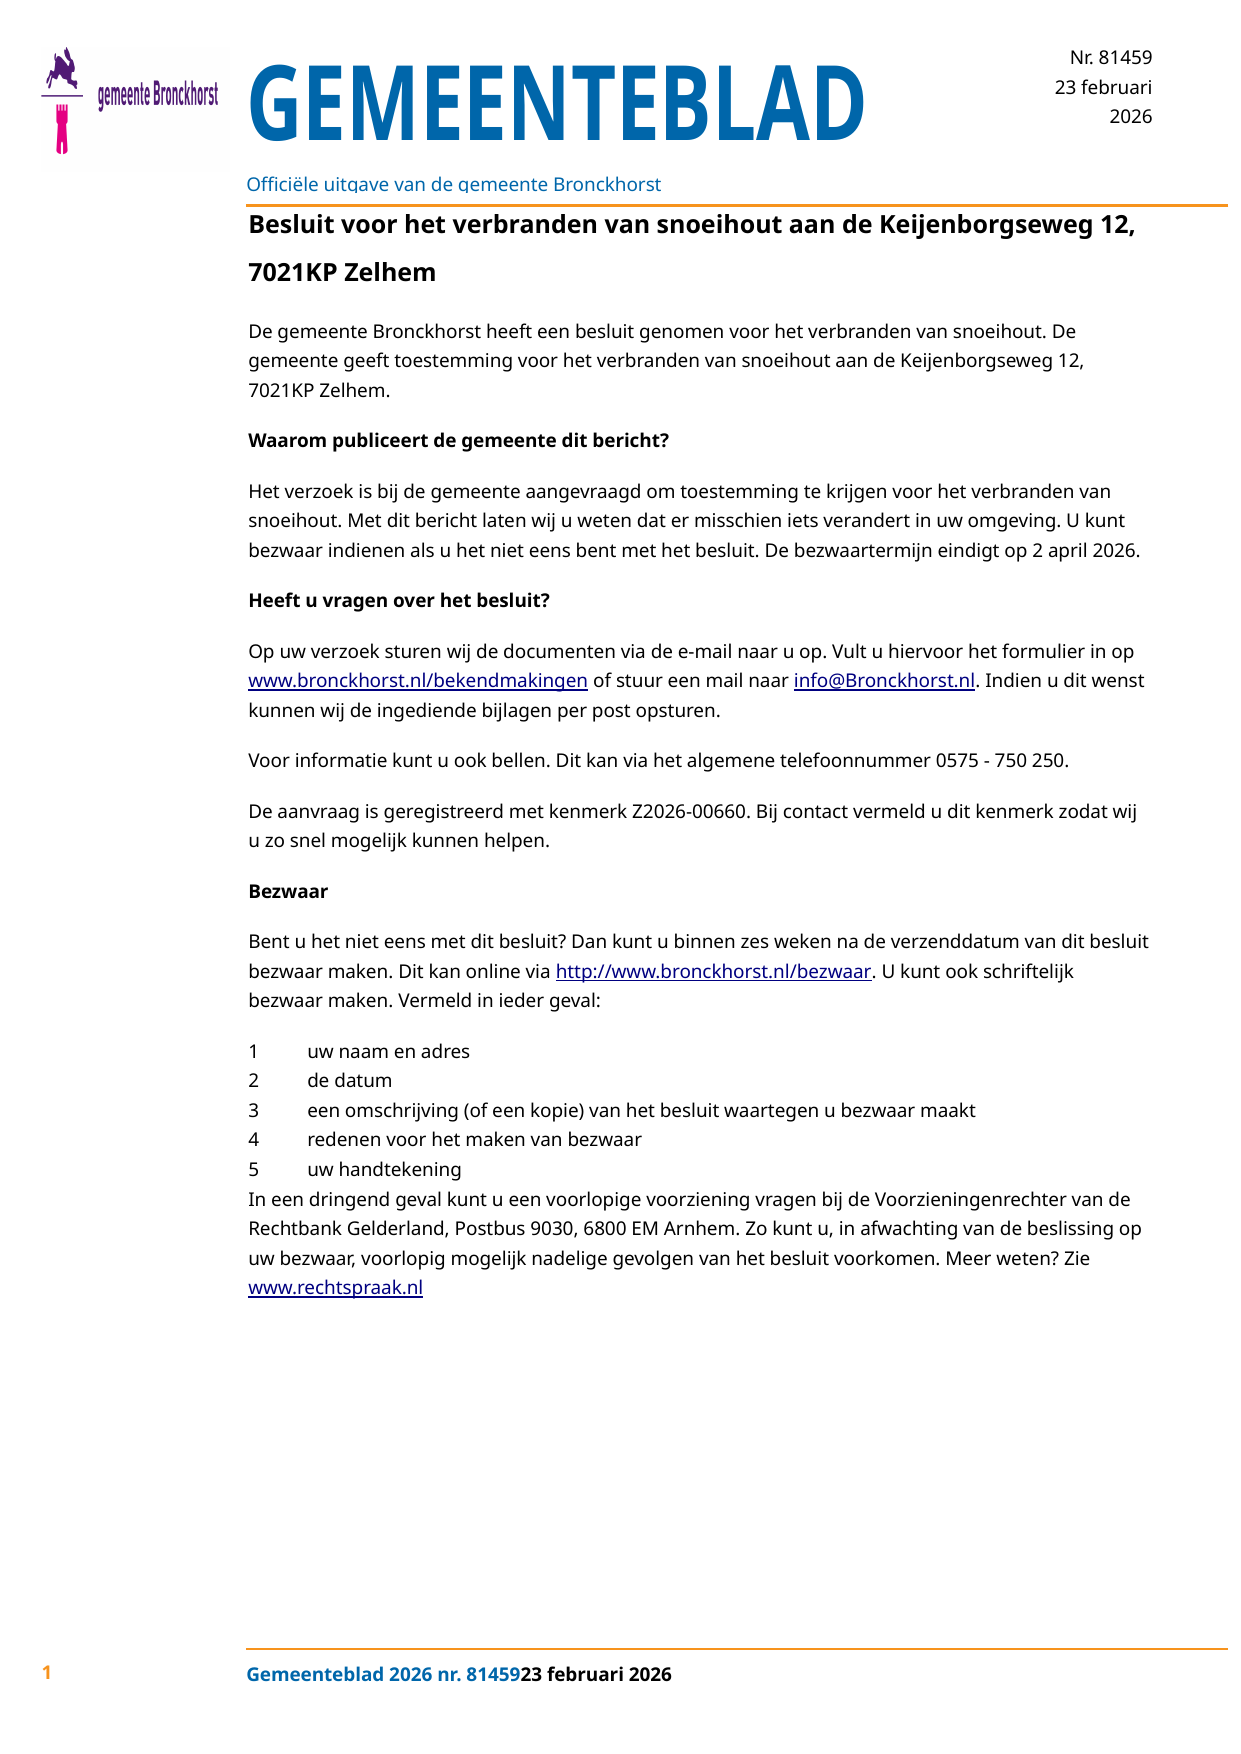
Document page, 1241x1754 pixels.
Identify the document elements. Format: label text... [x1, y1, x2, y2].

list redenen voor het maken van bezwaar [248, 1127, 1152, 1152]
text Het verzoek is bij de gemeente aangevraagd om toestemming te krijgen voor het verbranden van snoeihout. Met dit bericht laten wij u weten dat er misschien iets verandert in uw omgeving. U kunt bezwaar indienen als u het niet eens bent met het besluit. De bezwaartermijn eindigt op 2 april 2026. [248, 478, 1152, 563]
text Voor informatie kunt u ook bellen. Dit kan via het algemene telefoonnummer 0575 - 750 250. [248, 747, 1152, 773]
text De gemeente Bronckhorst heeft een besluit genomen voor het verbranden van snoeihout. De gemeente geeft toestemming voor het verbranden van snoeihout aan de Keijenborgseweg 12, 7021KP Zelhem. [248, 318, 1152, 403]
list een omschrijving (of een kopie) van het besluit waartegen u bezwaar maakt [248, 1097, 1152, 1123]
text Heeft u vragen over het besluit? [248, 587, 1152, 613]
text De aanvraag is geregistreerd met kenmerk Z2026-00660. Bij contact vermeld u dit kenmerk zodat wij u zo snel mogelijk kunnen helpen. [248, 798, 1152, 853]
text Bezwaar [248, 878, 1152, 904]
text Waarom publiceert de gemeente dit bericht? [248, 427, 1152, 453]
picture [41, 47, 231, 172]
text Op uw verzoek sturen wij de documenten via de e-mail naar u op. Vult u hiervoor het formulier in op www.bronckhorst.nl/bekendmakingen of stuur een mail naar info@Bronckhorst.nl. Indien u dit wenst kunnen wij de ingediende bijlagen per post opsturen. [248, 638, 1152, 723]
list uw handtekening [248, 1156, 1152, 1182]
text Besluit voor het verbranden van snoeihout aan de Keijenborgseweg 12, 7021KP Zelhem [248, 207, 1152, 288]
text Bent u het niet eens met dit besluit? Dan kunt u binnen zes weken na de verzenddatum van dit besluit bezwaar maken. Dit kan online via http://www.bronckhorst.nl/bezwaar. U kunt ook schriftelijk bezwaar maken. Vermeld in ieder geval: [248, 928, 1152, 1013]
list uw naam en adres [248, 1038, 1152, 1064]
list de datum [248, 1067, 1152, 1093]
text In een dringend geval kunt u een voorlopige voorziening vragen bij de Voorzieningenrechter van de Rechtbank Gelderland, Postbus 9030, 6800 EM Arnhem. Zo kunt u, in afwachting van de beslissing op uw bezwaar, voorlopig mogelijk nadelige gevolgen van het besluit voorkomen. Meer weten? Zie www.rechtspraak.nl [248, 1186, 1152, 1300]
